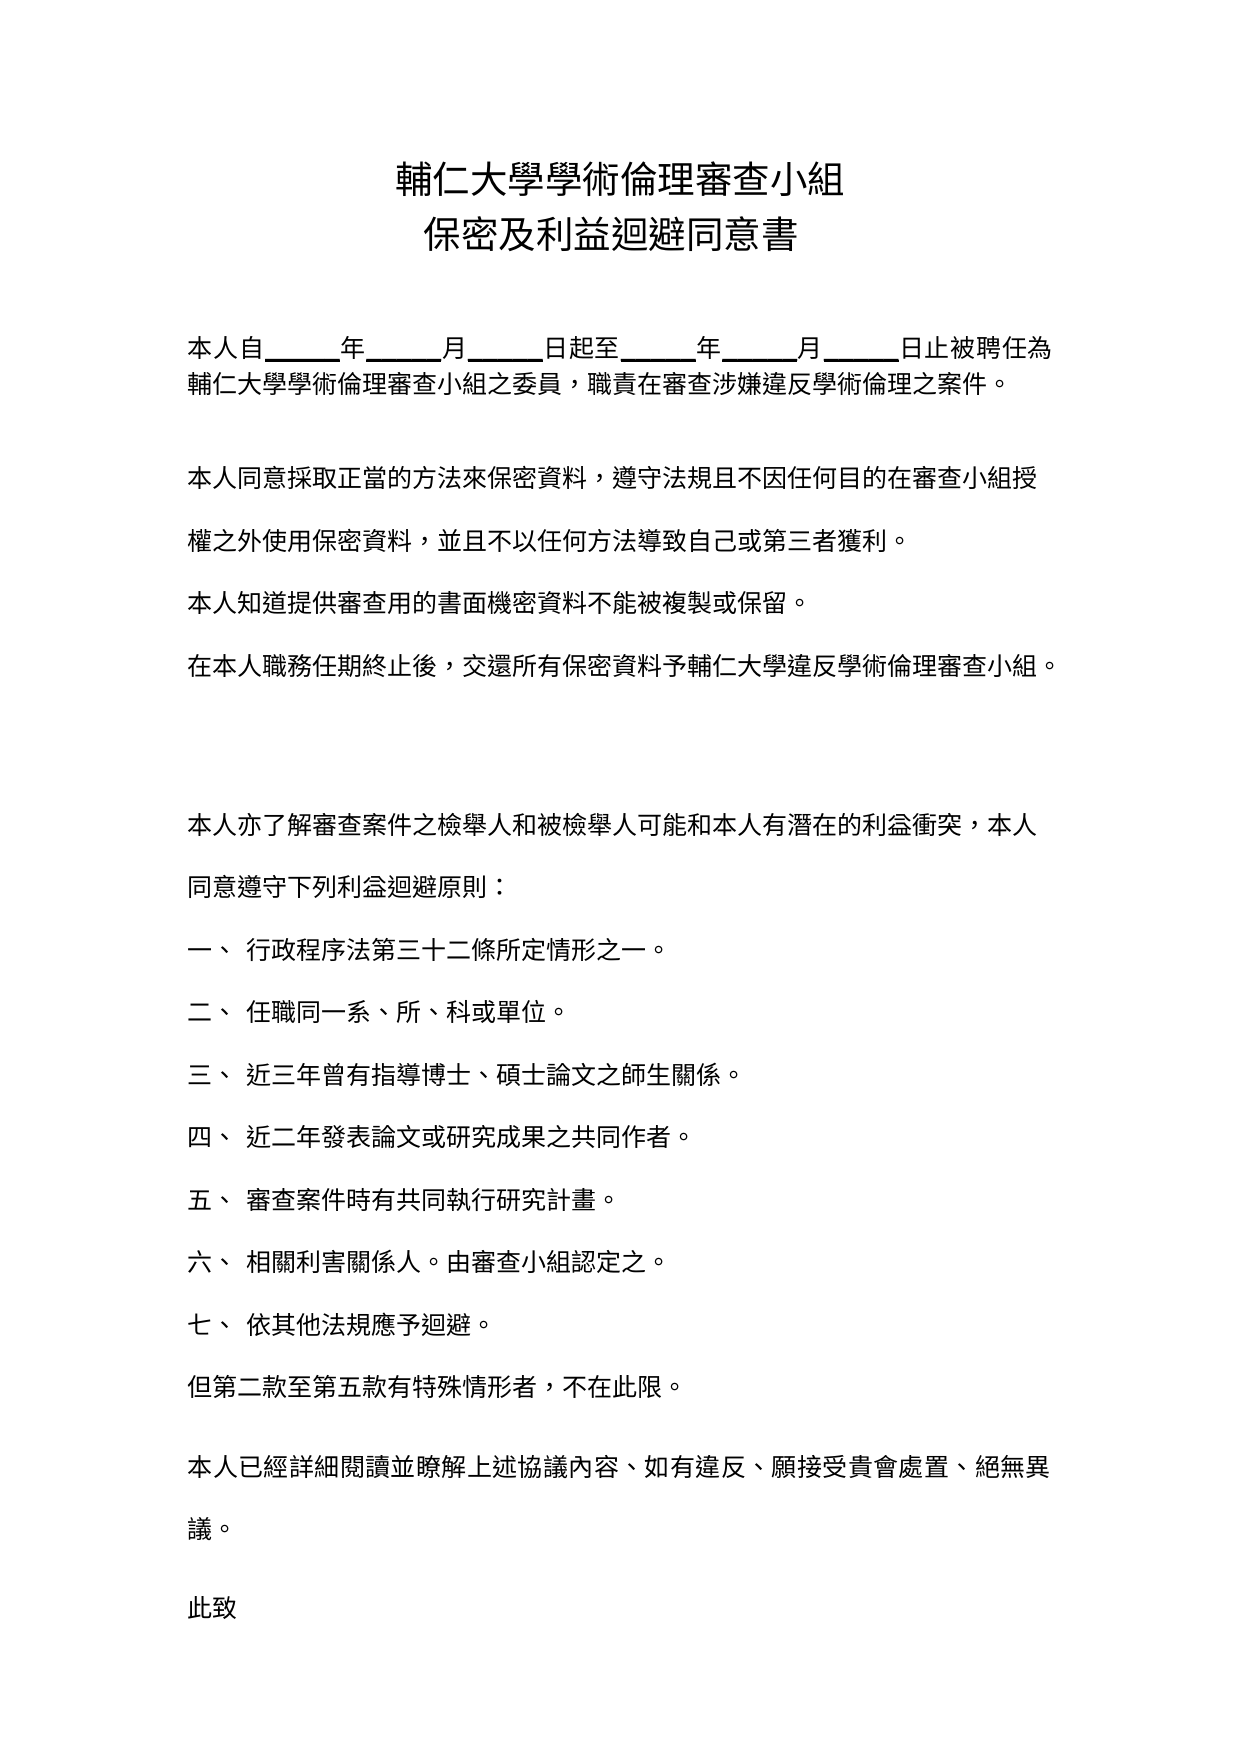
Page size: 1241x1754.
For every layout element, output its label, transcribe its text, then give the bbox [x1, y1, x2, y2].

text 本人同意採取正當的方法來保密資料，遵守法規且不因任何目的在審查小組授權之外使用保密資料，並且不以任何方法導致自己或第三者獲利。 [187, 435, 1053, 560]
text 輔仁大學學術倫理審查小組 [187, 150, 1053, 204]
text 三、 近三年曾有指導博士、碩士論文之師生關係。 [187, 1032, 1053, 1094]
text 保密及利益迴避同意書 [187, 204, 1053, 259]
text 此致 [187, 1565, 1053, 1628]
text 五、 審查案件時有共同執行研究計畫。 [187, 1157, 1053, 1219]
text 六、 相關利害關係人。由審查小組認定之。 [187, 1219, 1053, 1282]
text 本人亦了解審查案件之檢舉人和被檢舉人可能和本人有潛在的利益衝突，本人同意遵守下列利益迴避原則： [187, 782, 1053, 907]
text 四、 近二年發表論文或研究成果之共同作者。 [187, 1094, 1053, 1157]
text 一、 行政程序法第三十二條所定情形之一。 [187, 907, 1053, 969]
text 本人已經詳細閱讀並瞭解上述協議內容、如有違反、願接受貴會處置、絕無異議。 [187, 1423, 1053, 1548]
text 本人知道提供審查用的書面機密資料不能被複製或保留。 [187, 560, 1053, 623]
text 但第二款至第五款有特殊情形者，不在此限。 [187, 1344, 1053, 1407]
text 七、 依其他法規應予迴避。 [187, 1282, 1053, 1344]
text 二、 任職同一系、所、科或單位。 [187, 969, 1053, 1032]
text 在本人職務任期終止後，交還所有保密資料予輔仁大學違反學術倫理審查小組。 [187, 623, 1053, 748]
text 本人自_____年_____月_____日起至_____年_____月_____日止被聘任為輔仁大學學術倫理審查小組之委員，職責在審查涉嫌違反學術倫理之案件。 [187, 329, 1053, 401]
